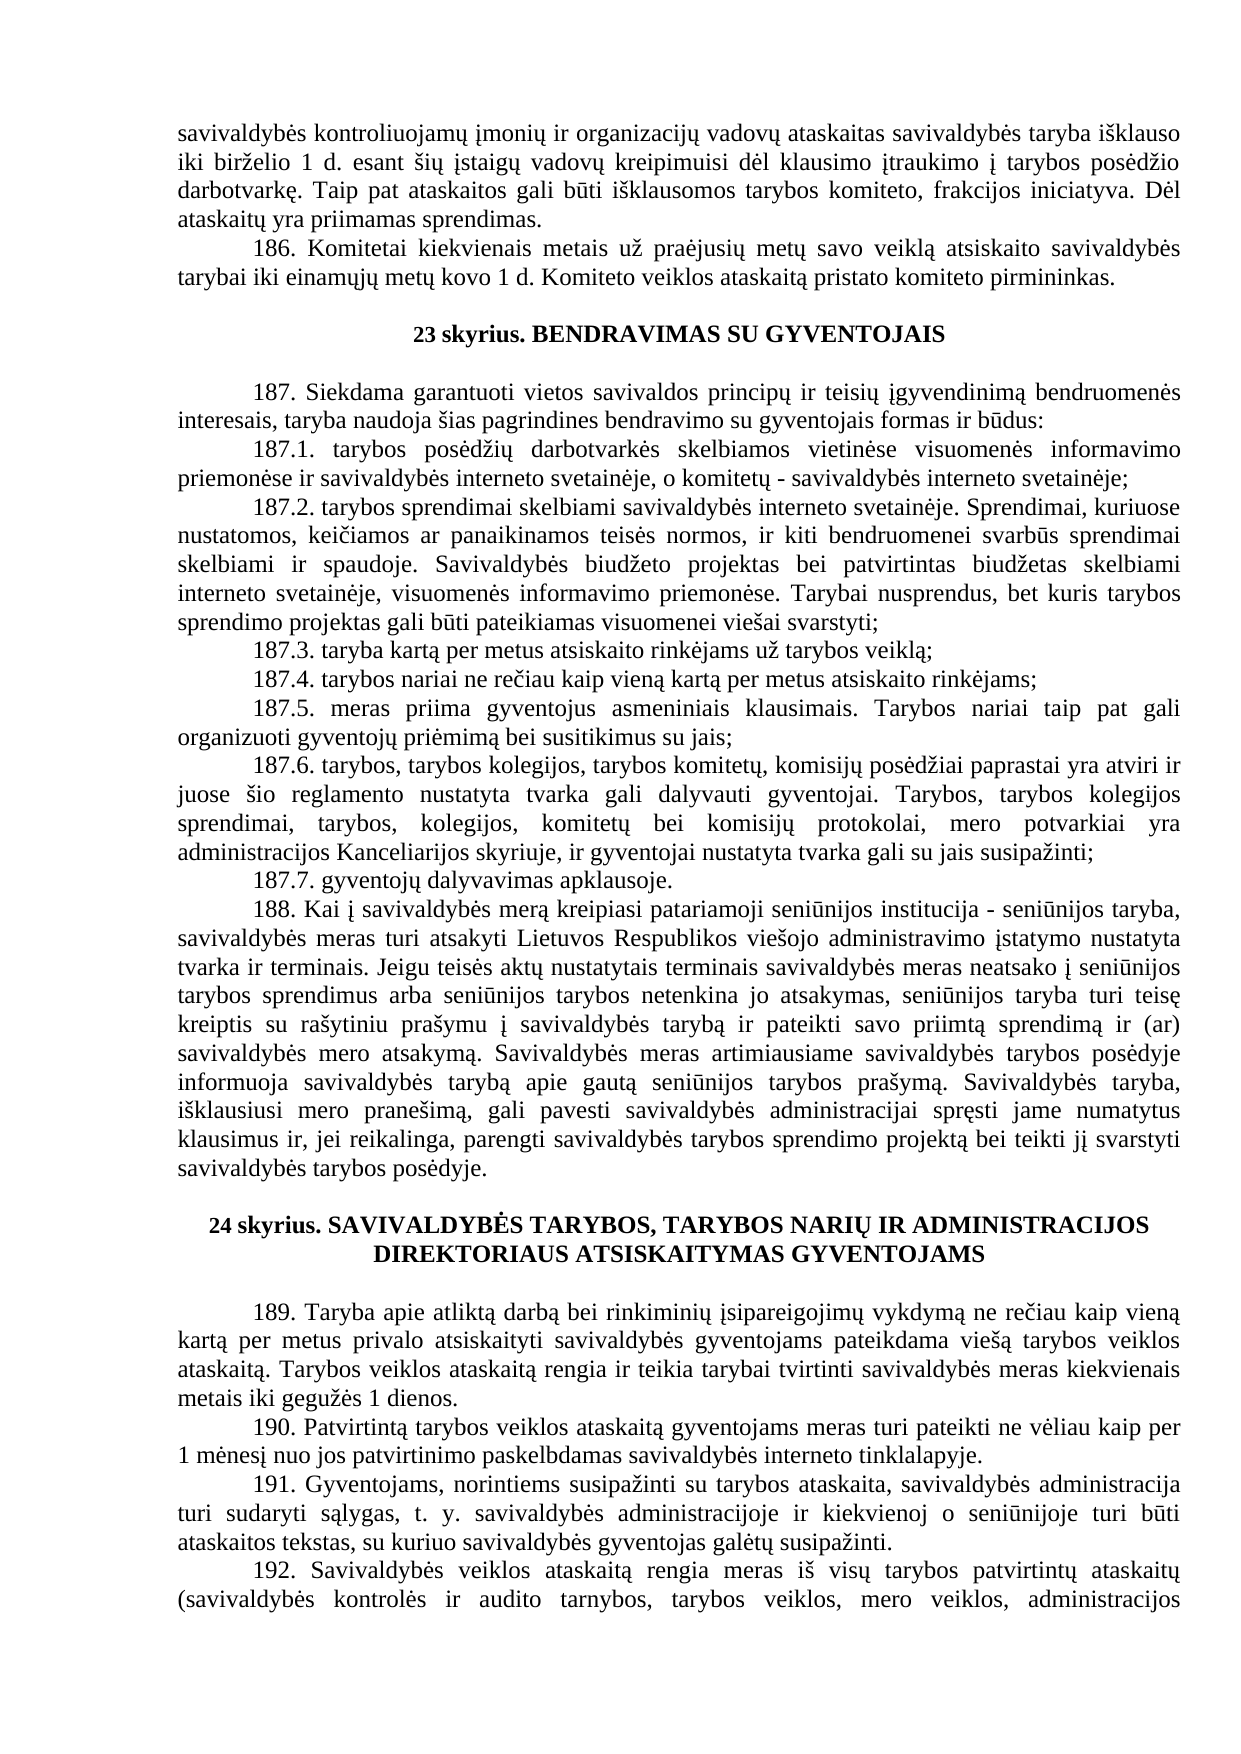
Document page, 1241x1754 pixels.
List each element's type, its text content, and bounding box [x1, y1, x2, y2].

text 23 skyrius. BENDRAVIMAS SU GYVENTOJAIS [177, 319, 1181, 348]
text savivaldybės kontroliuojamų įmonių ir organizacijų vadovų ataskaitas savivaldybės taryba išklauso iki birželio 1 d. esant šių įstaigų vadovų kreipimuisi dėl klausimo įtraukimo į tarybos posėdžio darbotvarkę. Taip pat ataskaitos gali būti išklausomos tarybos komiteto, frakcijos iniciatyva. Dėl ataskaitų yra priimamas sprendimas. [177, 118, 1181, 233]
text 186. Komitetai kiekvienais metais už praėjusių metų savo veiklą atsiskaito savivaldybės tarybai iki einamųjų metų kovo 1 d. Komiteto veiklos ataskaitą pristato komiteto pirmininkas. [177, 233, 1181, 291]
text 187.3. taryba kartą per metus atsiskaito rinkėjams už tarybos veiklą; [177, 636, 1181, 664]
text 187.4. tarybos nariai ne rečiau kaip vieną kartą per metus atsiskaito rinkėjams; [177, 664, 1181, 693]
text 187. Siekdama garantuoti vietos savivaldos principų ir teisių įgyvendinimą bendruomenės interesais, taryba naudoja šias pagrindines bendravimo su gyventojais formas ir būdus: [177, 377, 1181, 434]
text 187.6. tarybos, tarybos kolegijos, tarybos komitetų, komisijų posėdžiai paprastai yra atviri ir juose šio reglamento nustatyta tvarka gali dalyvauti gyventojai. Tarybos, tarybos kolegijos sprendimai, tarybos, kolegijos, komitetų bei komisijų protokolai, mero potvarkiai yra administracijos Kanceliarijos skyriuje, ir gyventojai nustatyta tvarka gali su jais susipažinti; [177, 751, 1181, 866]
text 187.7. gyventojų dalyvavimas apklausoje. [177, 866, 1181, 894]
text 191. Gyventojams, norintiems susipažinti su tarybos ataskaita, savivaldybės administracija turi sudaryti sąlygas, t. y. savivaldybės administracijoje ir kiekvienoj o seniūnijoje turi būti ataskaitos tekstas, su kuriuo savivaldybės gyventojas galėtų susipažinti. [177, 1469, 1181, 1556]
text 192. Savivaldybės veiklos ataskaitą rengia meras iš visų tarybos patvirtintų ataskaitų (savivaldybės kontrolės ir audito tarnybos, tarybos veiklos, mero veiklos, administracijos [177, 1556, 1181, 1613]
text 187.1. tarybos posėdžių darbotvarkės skelbiamos vietinėse visuomenės informavimo priemonėse ir savivaldybės interneto svetainėje, o komitetų - savivaldybės interneto svetainėje; [177, 434, 1181, 492]
text 189. Taryba apie atliktą darbą bei rinkiminių įsipareigojimų vykdymą ne rečiau kaip vieną kartą per metus privalo atsiskaityti savivaldybės gyventojams pateikdama viešą tarybos veiklos ataskaitą. Tarybos veiklos ataskaitą rengia ir teikia tarybai tvirtinti savivaldybės meras kiekvienais metais iki gegužės 1 dienos. [177, 1297, 1181, 1412]
text 190. Patvirtintą tarybos veiklos ataskaitą gyventojams meras turi pateikti ne vėliau kaip per 1 mėnesį nuo jos patvirtinimo paskelbdamas savivaldybės interneto tinklalapyje. [177, 1412, 1181, 1469]
text 187.5. meras priima gyventojus asmeniniais klausimais. Tarybos nariai taip pat gali organizuoti gyventojų priėmimą bei susitikimus su jais; [177, 693, 1181, 751]
text 188. Kai į savivaldybės merą kreipiasi patariamoji seniūnijos institucija - seniūnijos taryba, savivaldybės meras turi atsakyti Lietuvos Respublikos viešojo administravimo įstatymo nustatyta tvarka ir terminais. Jeigu teisės aktų nustatytais terminais savivaldybės meras neatsako į seniūnijos tarybos sprendimus arba seniūnijos tarybos netenkina jo atsakymas, seniūnijos taryba turi teisę kreiptis su rašytiniu prašymu į savivaldybės tarybą ir pateikti savo priimtą sprendimą ir (ar) savivaldybės mero atsakymą. Savivaldybės meras artimiausiame savivaldybės tarybos posėdyje informuoja savivaldybės tarybą apie gautą seniūnijos tarybos prašymą. Savivaldybės taryba, išklausiusi mero pranešimą, gali pavesti savivaldybės administracijai spręsti jame numatytus klausimus ir, jei reikalinga, parengti savivaldybės tarybos sprendimo projektą bei teikti jį svarstyti savivaldybės tarybos posėdyje. [177, 894, 1181, 1182]
text 24 skyrius. SAVIVALDYBĖS TARYBOS, TARYBOS NARIŲ IR ADMINISTRACIJOS DIREKTORIAUS ATSISKAITYMAS GYVENTOJAMS [177, 1211, 1181, 1268]
text 187.2. tarybos sprendimai skelbiami savivaldybės interneto svetainėje. Sprendimai, kuriuose nustatomos, keičiamos ar panaikinamos teisės normos, ir kiti bendruomenei svarbūs sprendimai skelbiami ir spaudoje. Savivaldybės biudžeto projektas bei patvirtintas biudžetas skelbiami interneto svetainėje, visuomenės informavimo priemonėse. Tarybai nusprendus, bet kuris tarybos sprendimo projektas gali būti pateikiamas visuomenei viešai svarstyti; [177, 492, 1181, 636]
